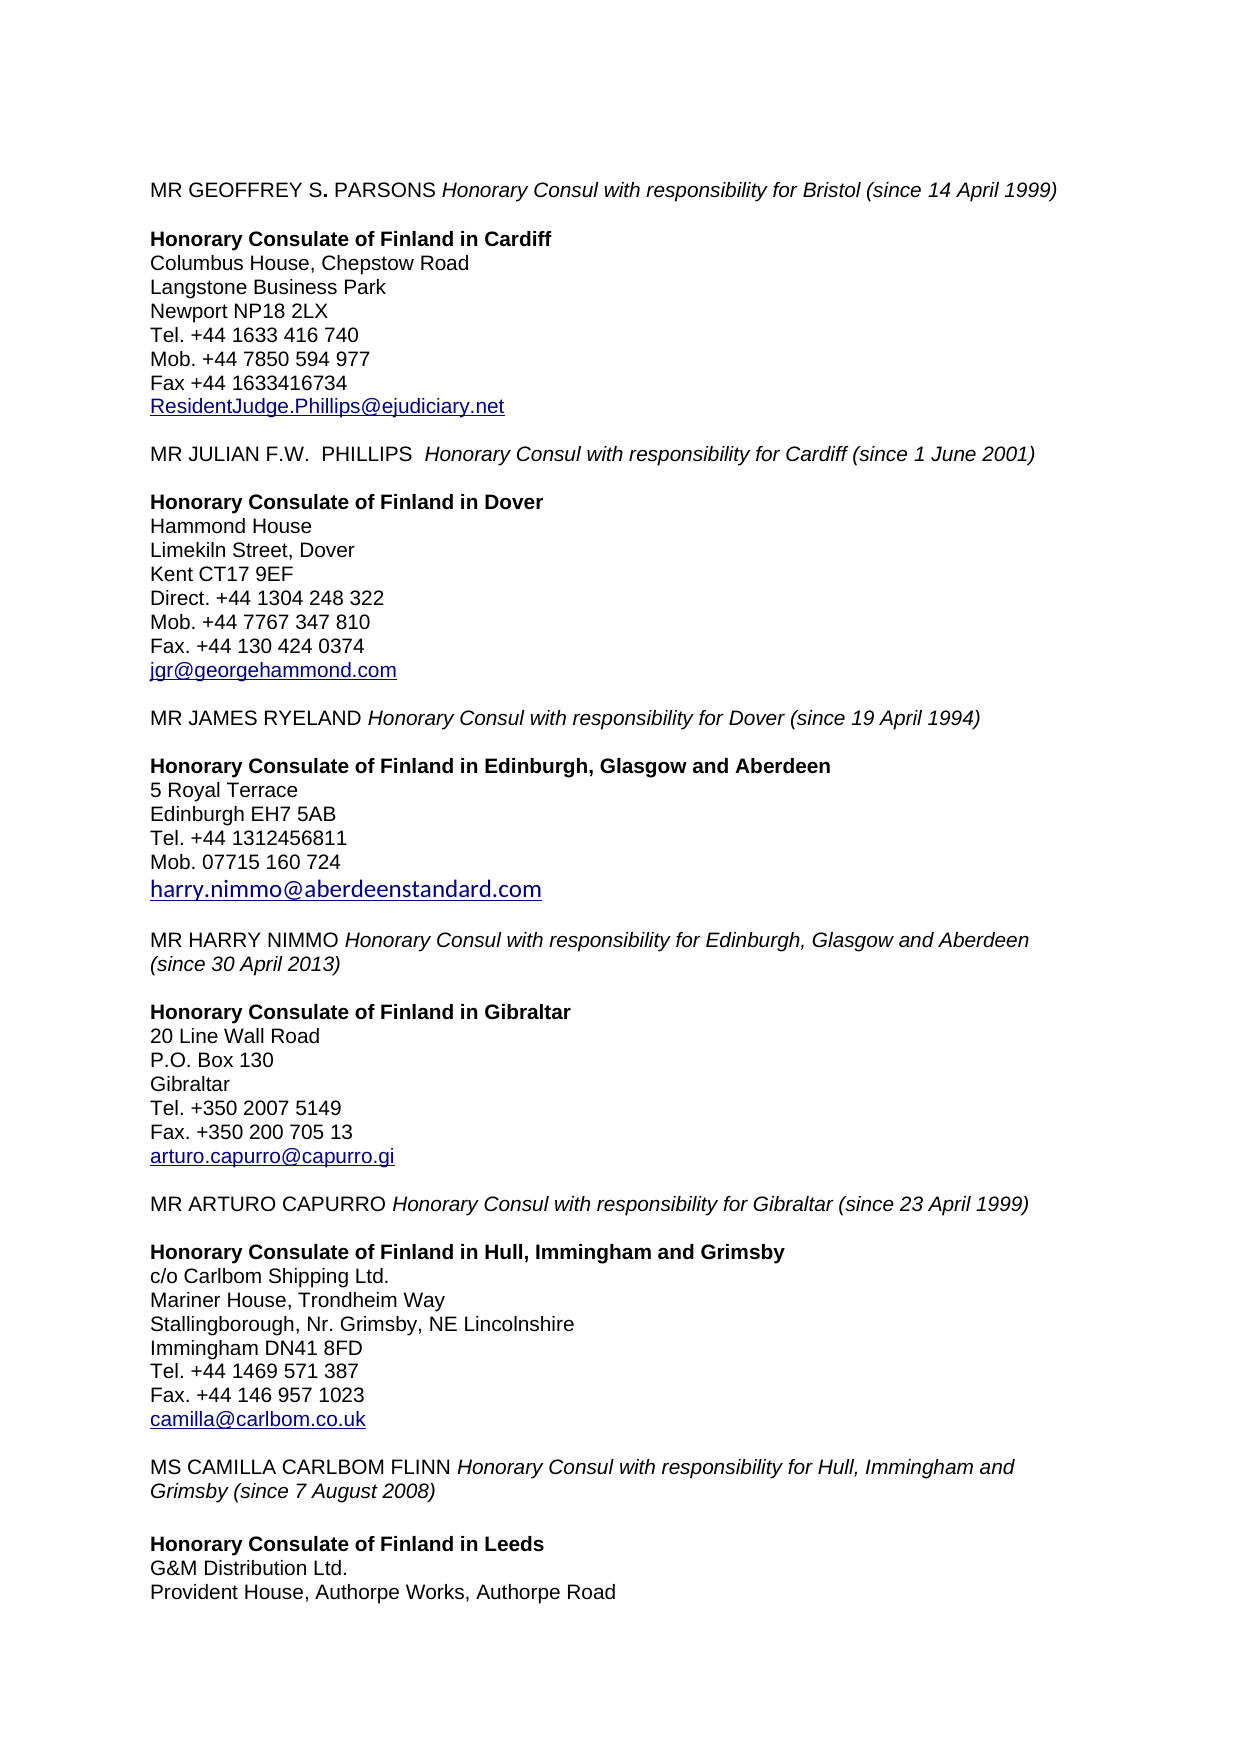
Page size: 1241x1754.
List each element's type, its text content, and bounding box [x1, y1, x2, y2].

text Honorary Consulate of Finland in Cardiff [150, 227, 1090, 251]
text Mob. +44 7767 347 810 [150, 610, 1090, 634]
text arturo.capurro@capurro.gi [150, 1144, 1090, 1168]
text Fax +44 1633416734 [150, 370, 1090, 394]
text Tel. +44 1312456811 [150, 826, 1090, 849]
text Gibraltar [150, 1072, 1090, 1096]
text Stallingborough, Nr. Grimsby, NE Lincolnshire [150, 1311, 1090, 1335]
text c/o Carlbom Shipping Ltd. [150, 1263, 1090, 1287]
text Newport NP18 2LX [150, 298, 1090, 322]
text 5 Royal Terrace [150, 778, 1090, 802]
text Immingham DN41 8FD [150, 1335, 1090, 1359]
text Direct. +44 1304 248 322 [150, 586, 1090, 610]
text Honorary Consulate of Finland in Edinburgh, Glasgow and Aberdeen [150, 754, 1090, 778]
text MR ARTURO CAPURRO Honorary Consul with responsibility for Gibraltar (since 23 April 1999) [150, 1192, 1090, 1216]
text G&M Distribution Ltd. [150, 1556, 1090, 1580]
text Fax. +350 200 705 13 [150, 1120, 1090, 1144]
text Honorary Consulate of Finland in Dover [150, 490, 1090, 514]
text Fax. +44 130 424 0374 [150, 634, 1090, 658]
text MR JULIAN F.W. PHILLIPS Honorary Consul with responsibility for Cardiff (since 1 June 2001) [150, 442, 1090, 466]
text jgr@georgehammond.com [150, 658, 1090, 682]
text Mariner House, Trondheim Way [150, 1287, 1090, 1311]
text MR GEOFFREY S. PARSONS Honorary Consul with responsibility for Bristol (since 14 April 1999) [150, 174, 1090, 203]
text Honorary Consulate of Finland in Leeds [150, 1532, 1090, 1556]
text Tel. +44 1469 571 387 [150, 1359, 1090, 1383]
text Honorary Consulate of Finland in Gibraltar [150, 1000, 1090, 1024]
text Hammond House [150, 514, 1090, 538]
text 20 Line Wall Road [150, 1024, 1090, 1048]
text Tel. +44 1633 416 740 [150, 322, 1090, 346]
text Kent CT17 9EF [150, 562, 1090, 586]
text Limekiln Street, Dover [150, 538, 1090, 562]
text Mob. +44 7850 594 977 [150, 346, 1090, 370]
text P.O. Box 130 [150, 1048, 1090, 1072]
text Columbus House, Chepstow Road [150, 251, 1090, 274]
text camilla@carlbom.co.uk [150, 1407, 1090, 1431]
text MS CAMILLA CARLBOM FLINN Honorary Consul with responsibility for Hull, Immingham and Grimsby (since 7 August 2008) [150, 1455, 1090, 1503]
text Fax. +44 146 957 1023 [150, 1383, 1090, 1407]
text MR HARRY NIMMO Honorary Consul with responsibility for Edinburgh, Glasgow and Aberdeen (since 30 April 2013) [150, 928, 1090, 976]
text Honorary Consulate of Finland in Hull, Immingham and Grimsby [150, 1239, 1090, 1263]
text ResidentJudge.Phillips@ejudiciary.net [150, 394, 1090, 418]
text Mob. 07715 160 724 [150, 849, 1090, 873]
text Langstone Business Park [150, 274, 1090, 298]
text harry.nimmo@aberdeenstandard.com [150, 873, 1090, 904]
text MR JAMES RYELAND Honorary Consul with responsibility for Dover (since 19 April 1994) [150, 706, 1090, 730]
text Tel. +350 2007 5149 [150, 1096, 1090, 1120]
text Edinburgh EH7 5AB [150, 802, 1090, 826]
text Provident House, Authorpe Works, Authorpe Road [150, 1580, 1090, 1604]
